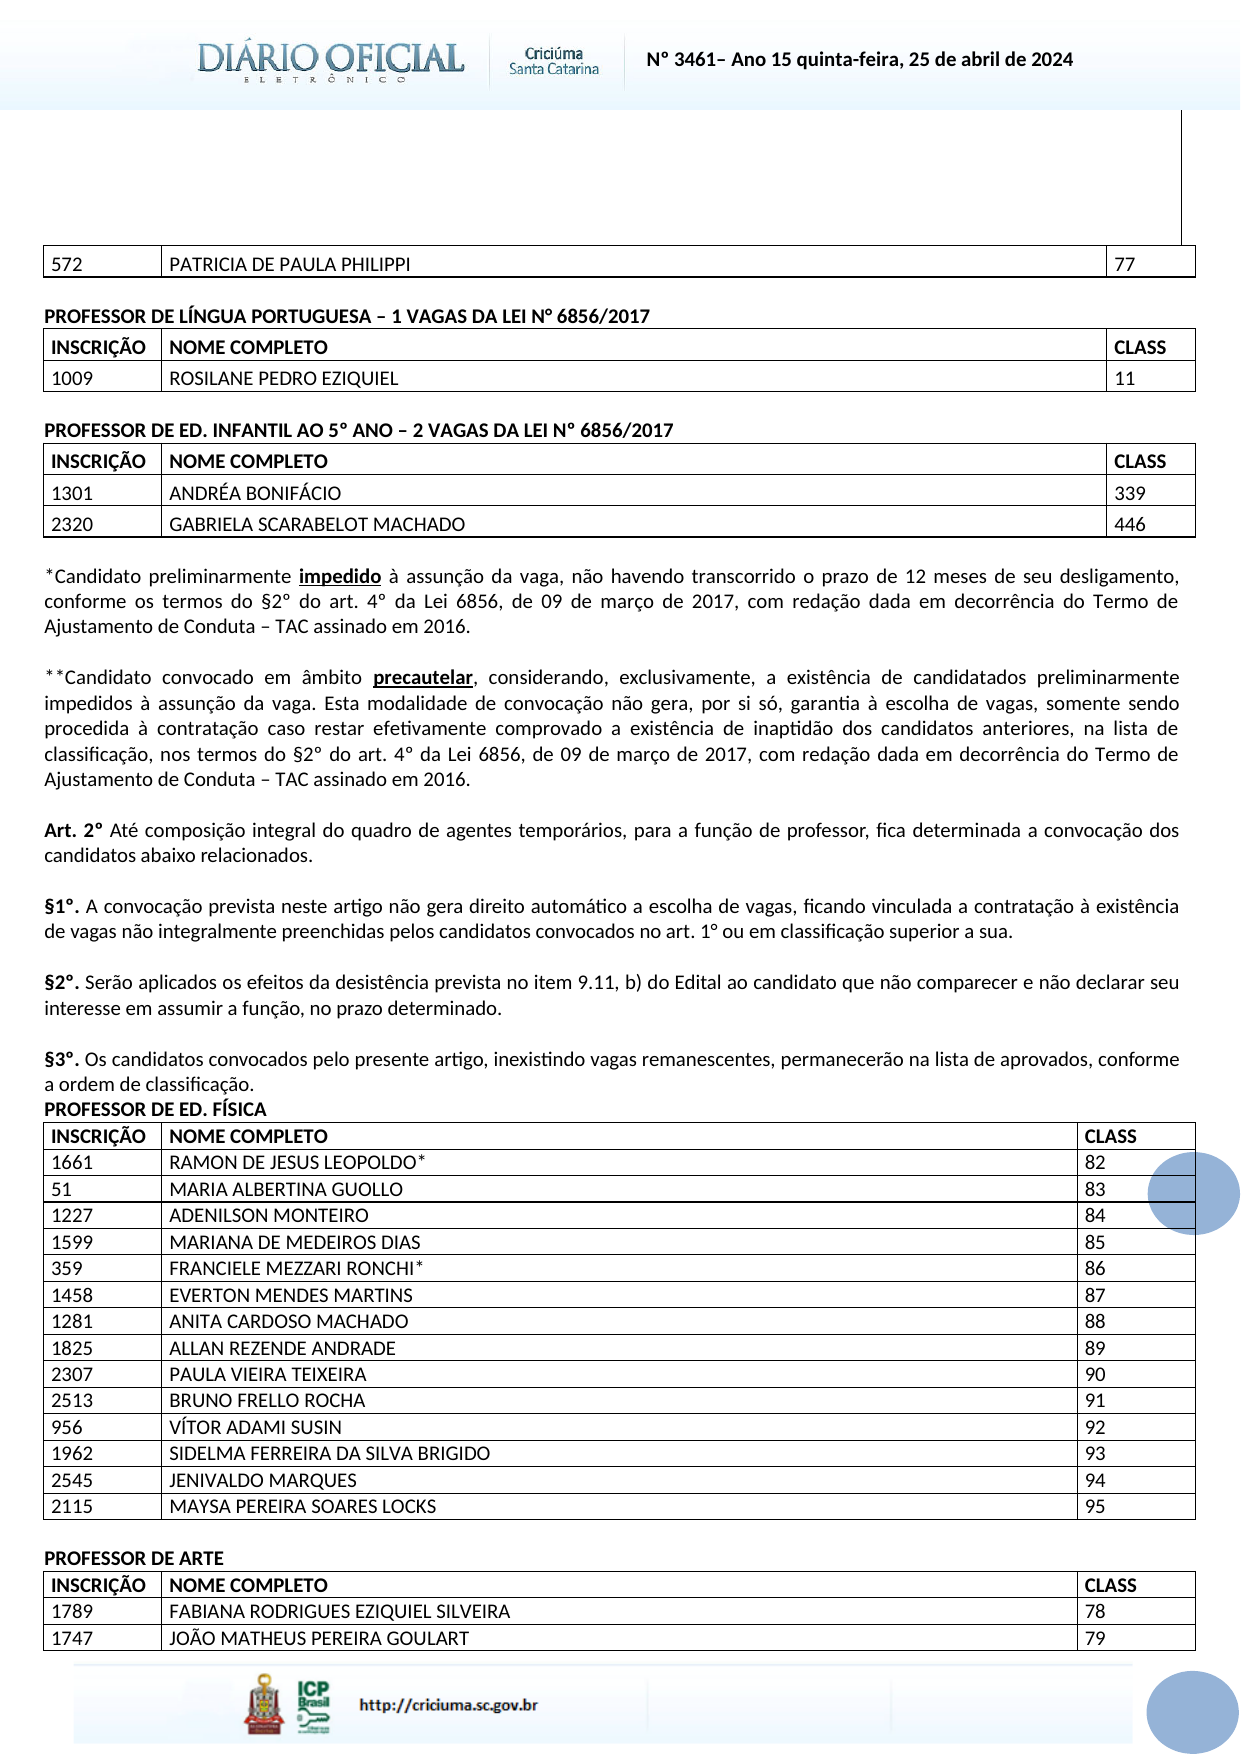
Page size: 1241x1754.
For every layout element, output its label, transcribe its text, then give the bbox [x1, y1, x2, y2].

table_cell 446 [1107, 506, 1195, 536]
table_cell 92 [1078, 1414, 1195, 1439]
table_header INSCRIÇÃO [44, 1572, 161, 1597]
table_cell PAULA VIEIRA TEIXEIRA [162, 1361, 1077, 1387]
table_cell BRUNO FRELLO ROCHA [162, 1388, 1077, 1413]
table_cell 90 [1078, 1361, 1195, 1387]
text PROFESSOR DE ARTE [44, 1545, 1181, 1571]
table_cell 359 [44, 1255, 161, 1281]
table_cell GABRIELA SCARABELOT MACHADO [162, 506, 1106, 536]
table_cell 11 [1107, 361, 1195, 391]
text *Candidato preliminarmente impedido à assunção da vaga, não havendo transcorrido o prazo de 12 meses de seu desligamento, conforme os termos do §2º do art. 4º da Lei 6856, de 09 de março de 2017, com redação dada em decorrência do Termo de Ajustamento de Conduta – TAC assinado em 2016. [44, 563, 1181, 639]
table_cell EVERTON MENDES MARTINS [162, 1282, 1077, 1307]
table_cell ANITA CARDOSO MACHADO [162, 1308, 1077, 1334]
table_cell ADENILSON MONTEIRO [162, 1203, 1077, 1228]
text §1º. A convocação prevista neste artigo não gera direito automático a escolha de vagas, ficando vinculada a contratação à existência de vagas não integralmente preenchidas pelos candidatos convocados no art. 1° ou em classificação superior a sua. [44, 893, 1181, 944]
table_cell 2545 [44, 1467, 161, 1492]
table_cell 2115 [44, 1494, 161, 1519]
table_cell 88 [1078, 1308, 1195, 1334]
table_cell 89 [1078, 1335, 1195, 1360]
table_cell 1227 [44, 1203, 161, 1228]
text §2º. Serão aplicados os efeitos da desistência prevista no item 9.11, b) do Edital ao candidato que não comparecer e não declarar seu interesse em assumir a função, no prazo determinado. [44, 969, 1181, 1020]
table_cell 85 [1078, 1229, 1195, 1254]
table_header CLASS [1107, 329, 1195, 359]
text Art. 2º Até composição integral do quadro de agentes temporários, para a função de professor, fica determinada a convocação dos candidatos abaixo relacionados. [44, 817, 1181, 868]
table_cell 1789 [44, 1598, 161, 1624]
table_cell 2320 [44, 506, 161, 536]
table_cell 86 [1078, 1255, 1195, 1281]
table_header NOME COMPLETO [162, 1572, 1077, 1597]
text PROFESSOR DE ED. INFANTIL AO 5º ANO – 2 VAGAS DA LEI Nº 6856/2017 [44, 417, 1181, 443]
table_cell 1009 [44, 361, 161, 391]
table_cell 1825 [44, 1335, 161, 1360]
table_cell JOÃO MATHEUS PEREIRA GOULART [162, 1625, 1077, 1650]
table_cell FRANCIELE MEZZARI RONCHI* [162, 1255, 1077, 1281]
text §3º. Os candidatos convocados pelo presente artigo, inexistindo vagas remanescentes, permanecerão na lista de aprovados, conforme a ordem de classificação. [44, 1046, 1181, 1097]
table_header INSCRIÇÃO [44, 1123, 161, 1148]
table_cell 1458 [44, 1282, 161, 1307]
table_cell 572 [44, 246, 161, 276]
table_header INSCRIÇÃO [44, 444, 161, 474]
table_cell MARIA ALBERTINA GUOLLO [162, 1176, 1077, 1201]
table_header NOME COMPLETO [162, 444, 1106, 474]
table_cell 82 [1078, 1150, 1195, 1175]
text PROFESSOR DE ED. FÍSICA [44, 1097, 1181, 1122]
table_cell 77 [1107, 246, 1195, 276]
table_header CLASS [1078, 1572, 1195, 1597]
table_cell ROSILANE PEDRO EZIQUIEL [162, 361, 1106, 391]
table_cell FABIANA RODRIGUES EZIQUIEL SILVEIRA [162, 1598, 1077, 1624]
table_cell 2513 [44, 1388, 161, 1413]
table_cell 91 [1078, 1388, 1195, 1413]
table_cell 1301 [44, 475, 161, 505]
table_header INSCRIÇÃO [44, 329, 161, 359]
table_cell 1281 [44, 1308, 161, 1334]
table_cell 1661 [44, 1150, 161, 1175]
table_cell 956 [44, 1414, 161, 1439]
table_cell 79 [1078, 1625, 1195, 1650]
table_cell ALLAN REZENDE ANDRADE [162, 1335, 1077, 1360]
text PROFESSOR DE LÍNGUA PORTUGUESA – 1 VAGAS DA LEI N° 6856/2017 [44, 303, 1181, 328]
table_cell 1962 [44, 1441, 161, 1466]
table_cell RAMON DE JESUS LEOPOLDO* [162, 1150, 1077, 1175]
table_cell 95 [1078, 1494, 1195, 1519]
table_cell ANDRÉA BONIFÁCIO [162, 475, 1106, 505]
table_cell JENIVALDO MARQUES [162, 1467, 1077, 1492]
table_cell 94 [1078, 1467, 1195, 1492]
table_cell SIDELMA FERREIRA DA SILVA BRIGIDO [162, 1441, 1077, 1466]
table_cell 87 [1078, 1282, 1195, 1307]
table_cell 51 [44, 1176, 161, 1201]
table_header CLASS [1107, 444, 1195, 474]
table_cell MAYSA PEREIRA SOARES LOCKS [162, 1494, 1077, 1519]
text **Candidato convocado em âmbito precautelar, considerando, exclusivamente, a existência de candidatados preliminarmente impedidos à assunção da vaga. Esta modalidade de convocação não gera, por si só, garantia à escolha de vagas, somente sendo procedida à contratação caso restar efetivamente comprovado a existência de inaptidão dos candidatos anteriores, na lista de classificação, nos termos do §2º do art. 4º da Lei 6856, de 09 de março de 2017, com redação dada em decorrência do Termo de Ajustamento de Conduta – TAC assinado em 2016. [44, 664, 1181, 792]
table_cell VÍTOR ADAMI SUSIN [162, 1414, 1077, 1439]
table_cell PATRICIA DE PAULA PHILIPPI [162, 246, 1106, 276]
table_cell 78 [1078, 1598, 1195, 1624]
table_header CLASS [1078, 1123, 1195, 1148]
table_cell 1747 [44, 1625, 161, 1650]
table_cell 84 [1078, 1203, 1166, 1228]
table_cell 93 [1078, 1441, 1195, 1466]
table_header NOME COMPLETO [162, 1123, 1077, 1148]
table_cell 1599 [44, 1229, 161, 1254]
table_cell 339 [1107, 475, 1195, 505]
table_cell MARIANA DE MEDEIROS DIAS [162, 1229, 1077, 1254]
table_cell 83 [1078, 1176, 1151, 1201]
table_header NOME COMPLETO [162, 329, 1106, 359]
table_cell 2307 [44, 1361, 161, 1387]
